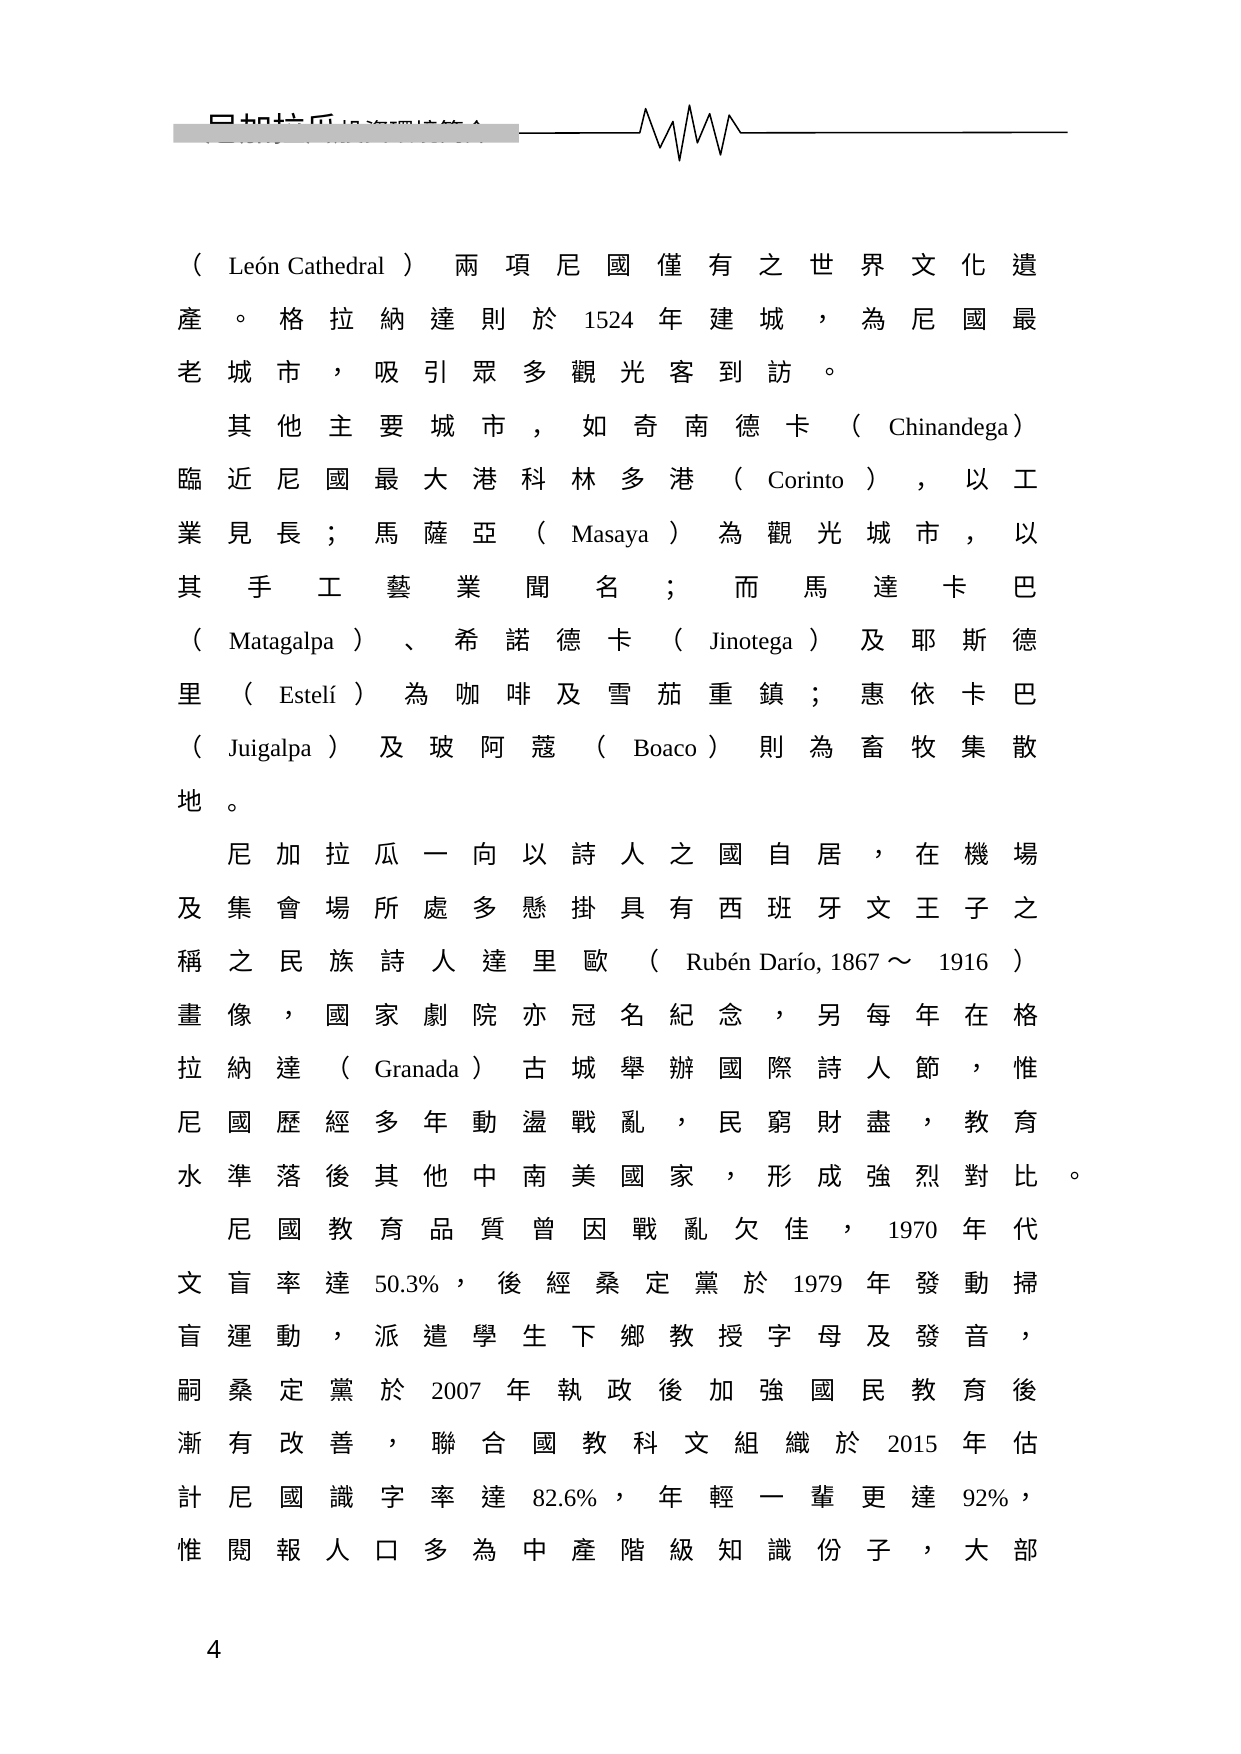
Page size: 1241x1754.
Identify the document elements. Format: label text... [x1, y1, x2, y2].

text 尼國教育品質曾因戰亂欠佳，1970年代文盲率達50.3%，後經桑定黨於1979年發動掃盲運動，派遣學生下鄉教授字母及發音，嗣桑定黨於2007年執政後加強國民教育後漸有改善，聯合國教科文組織於2015年估計尼國識字率達82.6%，年輕一輩更達92%，惟閱報人口多為中產階級知識份子，大部 [178, 1201, 1063, 1576]
text 尼加拉瓜首都馬納瓜（Mangaua）、雷昂（León）、格拉納達（Granada）等3大城市均位於尼加拉瓜湖或馬納瓜湖畔。尼加拉瓜首都馬納瓜（Mangaua）面積268平方公里，人口約104萬人，為全國首位。雷昂擁有成立於1812年、中美洲第2古老之尼國自治大學，及古雷昂遺跡（Ruins of León Viejo）與雷昂教堂（León Cathedral）兩項尼國僅有之世界文化遺產。格拉納達則於1524年建城，為尼國最老城市，吸引眾多觀光客到訪。 [178, 237, 1063, 398]
text 尼加拉瓜一向以詩人之國自居，在機場及集會場所處多懸掛具有西班牙文王子之稱之民族詩人達里歐（Rubén Darío, 1867～1916）畫像，國家劇院亦冠名紀念，另每年在格拉納達（Granada）古城舉辦國際詩人節，惟尼國歷經多年動盪戰亂，民窮財盡，教育水準落後其他中南美國家，形成強烈對比。 [178, 826, 1063, 1201]
text 其他主要城市，如奇南德卡（Chinandega）臨近尼國最大港科林多港（Corinto），以工業見長；馬薩亞（Masaya）為觀光城市，以其手工藝業聞名；而馬達卡巴（Matagalpa）、希諾德卡（Jinotega）及耶斯德里（Estelí）為咖啡及雪茄重鎮；惠依卡巴（Juigalpa）及玻阿蔻（Boaco）則為畜牧集散地。 [178, 398, 1063, 826]
